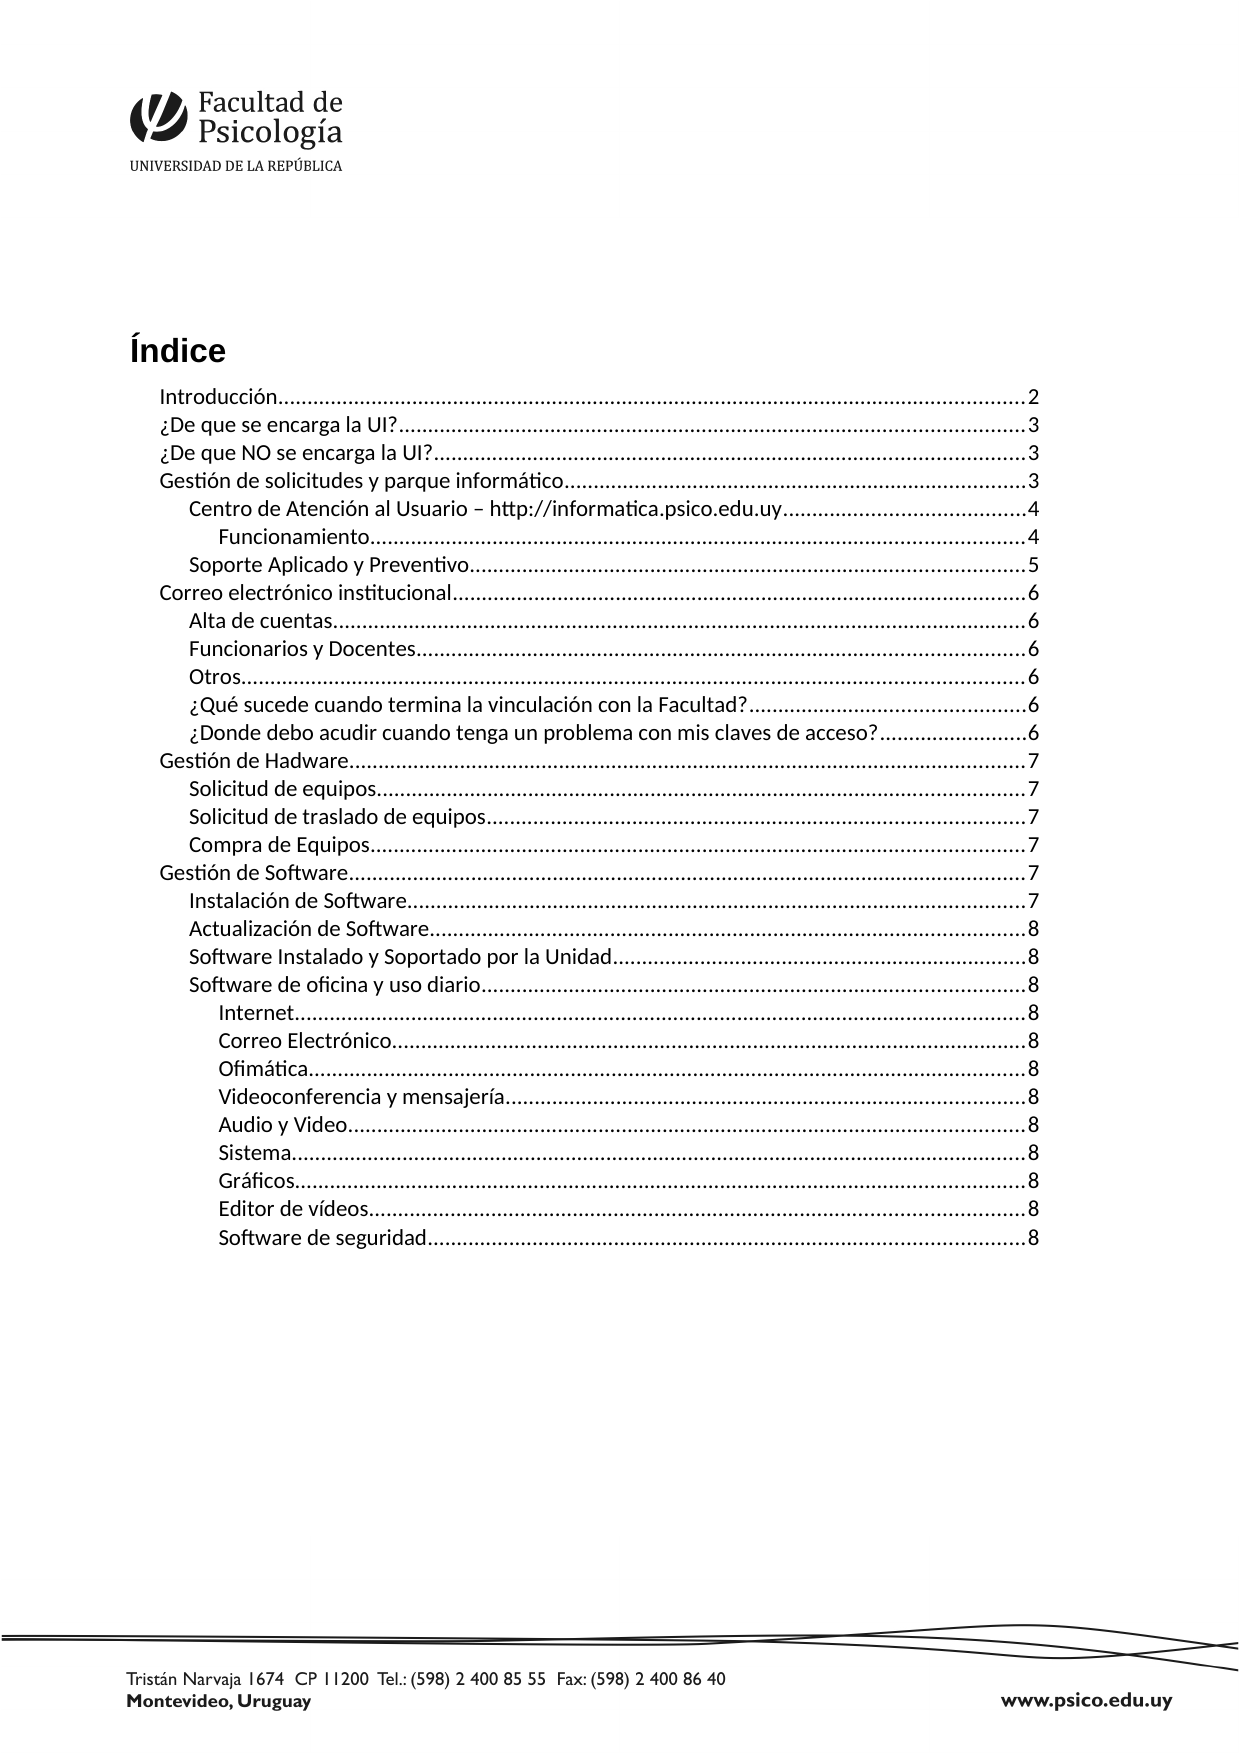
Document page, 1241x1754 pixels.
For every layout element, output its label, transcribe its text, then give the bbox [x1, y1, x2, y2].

text Correo electrónico institucional 6 [159, 578, 1039, 606]
text ¿Qué sucede cuando termina la vinculación con la Facultad? 6 [189, 690, 1039, 718]
text Instalación de Software 7 [189, 886, 1039, 914]
text Centro de Atención al Usuario – http://informatica.psico.edu.uy 4 [189, 494, 1039, 522]
text Solicitud de traslado de equipos 7 [189, 802, 1039, 830]
text Software Instalado y Soportado por la Unidad 8 [189, 942, 1039, 970]
text Actualización de Software 8 [189, 914, 1039, 942]
text ¿De que NO se encarga la UI? 3 [159, 438, 1039, 466]
text Alta de cuentas 6 [189, 606, 1039, 634]
text Funcionarios y Docentes 6 [189, 634, 1039, 662]
text Soporte Aplicado y Preventivo 5 [189, 550, 1039, 578]
text Gestión de Hadware 7 [159, 746, 1039, 774]
text Introducción 2 [159, 382, 1039, 410]
text Compra de Equipos 7 [189, 830, 1039, 858]
text Editor de vídeos 8 [218, 1194, 1039, 1223]
picture [1, 1, 1239, 218]
text Ofimática 8 [218, 1054, 1039, 1082]
text Software de seguridad 8 [218, 1223, 1039, 1251]
text Sistema 8 [218, 1138, 1039, 1167]
subtitle Índice [130, 331, 1039, 369]
text Gráficos 8 [218, 1167, 1039, 1194]
text Correo Electrónico 8 [218, 1026, 1039, 1054]
text ¿Donde debo acudir cuando tenga un problema con mis claves de acceso? 6 [189, 718, 1039, 746]
text Gestión de solicitudes y parque informático 3 [159, 466, 1039, 494]
text Funcionamiento 4 [218, 522, 1039, 550]
text Software de oficina y uso diario 8 [189, 970, 1039, 998]
text Gestión de Software 7 [159, 858, 1039, 886]
text Internet 8 [218, 998, 1039, 1026]
text Videoconferencia y mensajería 8 [218, 1082, 1039, 1111]
text Audio y Video 8 [218, 1111, 1039, 1138]
text ¿De que se encarga la UI? 3 [159, 410, 1039, 438]
text Solicitud de equipos 7 [189, 774, 1039, 802]
picture [1, 1536, 1239, 1753]
text Otros 6 [189, 662, 1039, 690]
